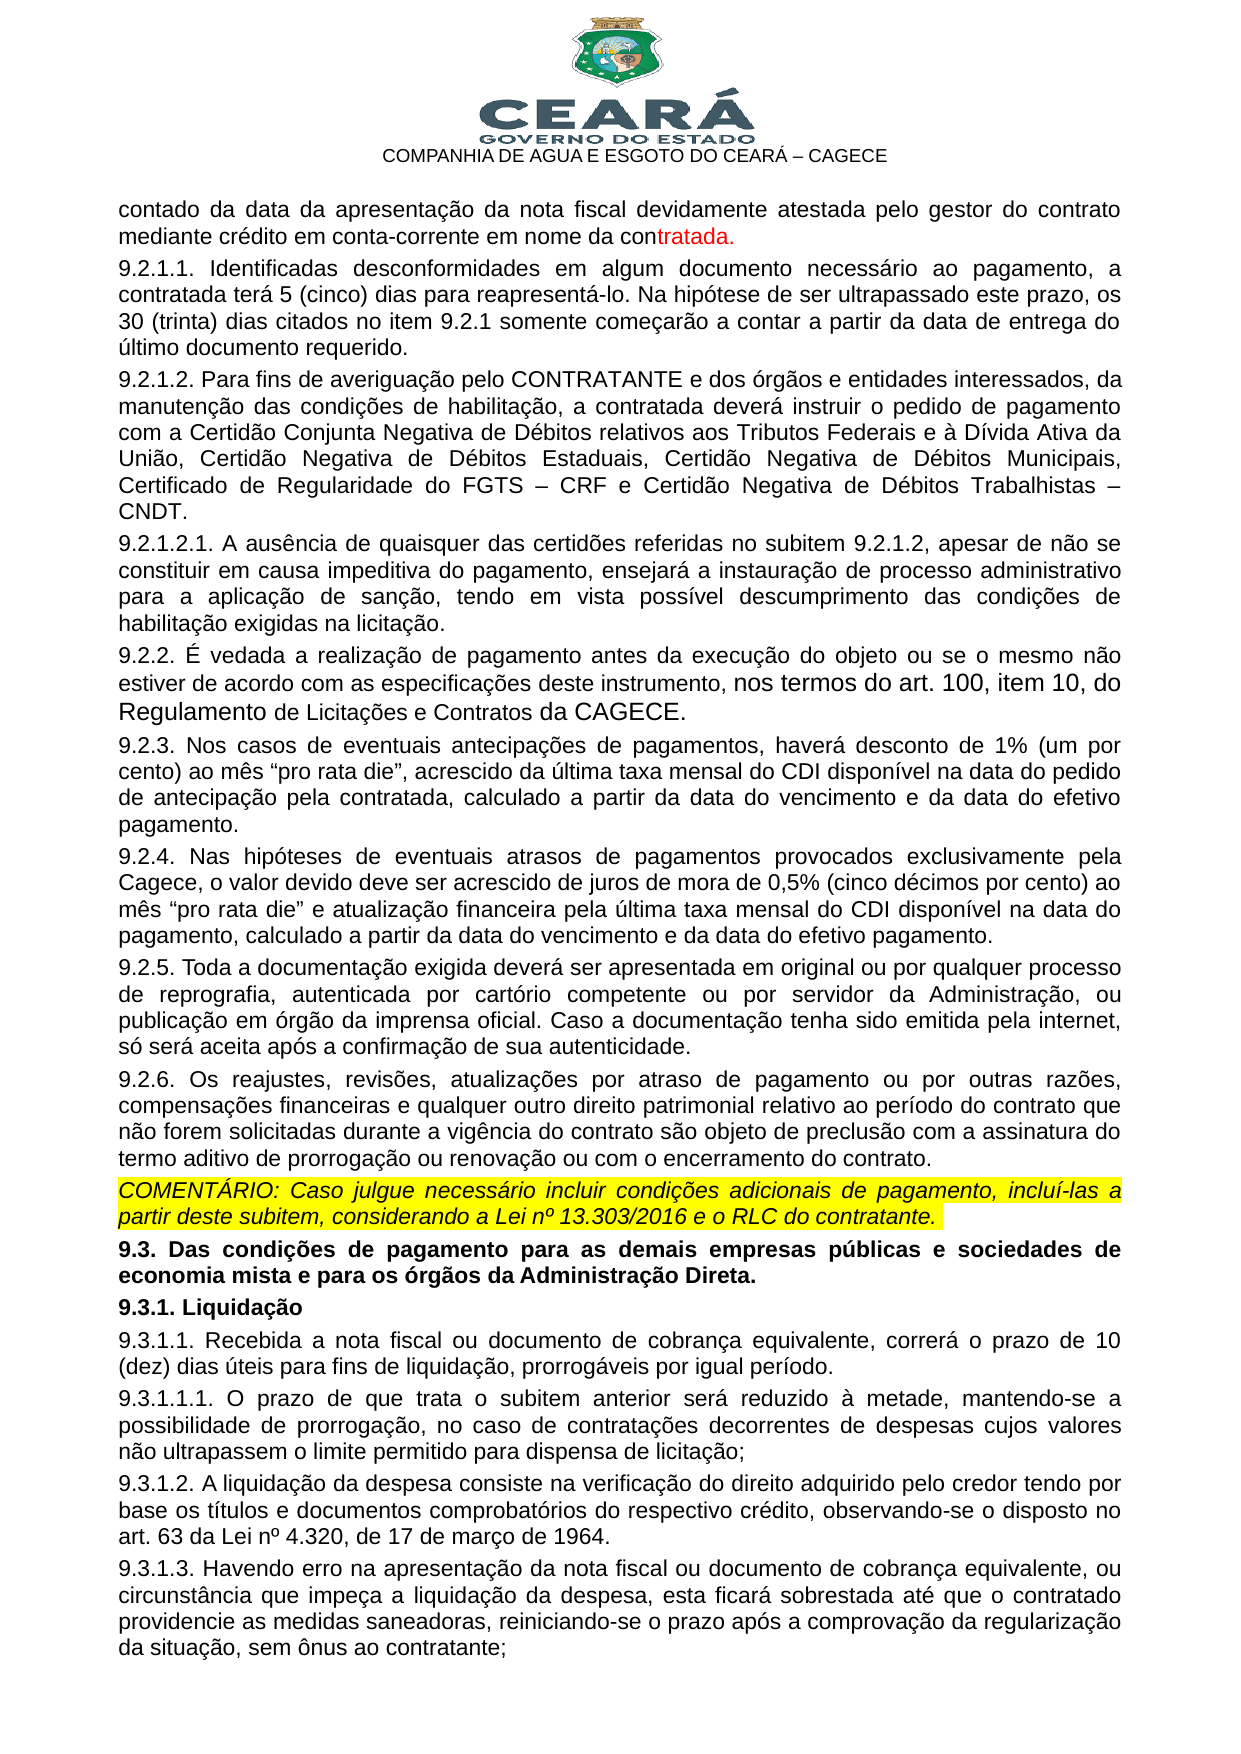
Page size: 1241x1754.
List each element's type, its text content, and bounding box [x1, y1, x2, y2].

text 9.3. Das condições de pagamento para as demais empresas públicas e sociedades de economia mista e para os órgãos da Administração Direta. [118, 1236, 1122, 1288]
text 9.2.3. Nos casos de eventuais antecipações de pagamentos, haverá desconto de 1% (um por cento) ao mês “pro rata die”, acrescido da última taxa mensal do CDI disponível na data do pedido de antecipação pela contratada, calculado a partir da data do vencimento e da data do efetivo pagamento. [118, 732, 1122, 837]
text 9.2.1.2. Para fins de averiguação pelo CONTRATANTE e dos órgãos e entidades interessados, da manutenção das condições de habilitação, a contratada deverá instruir o pedido de pagamento com a Certidão Conjunta Negativa de Débitos relativos aos Tributos Federais e à Dívida Ativa da União, Certidão Negativa de Débitos Estaduais, Certidão Negativa de Débitos Municipais, Certificado de Regularidade do FGTS – CRF e Certidão Negativa de Débitos Trabalhistas – CNDT. [118, 366, 1122, 524]
text 9.3.1. Liquidação [118, 1294, 1122, 1321]
text 9.2.6. Os reajustes, revisões, atualizações por atraso de pagamento ou por outras razões, compensações financeiras e qualquer outro direito patrimonial relativo ao período do contrato que não forem solicitadas durante a vigência do contrato são objeto de preclusão com a assinatura do termo aditivo de prorrogação ou renovação ou com o encerramento do contrato. [118, 1066, 1122, 1171]
text 9.3.1.1.1. O prazo de que trata o subitem anterior será reduzido à metade, mantendo-se a possibilidade de prorrogação, no caso de contratações decorrentes de despesas cujos valores não ultrapassem o limite permitido para dispensa de licitação; [118, 1385, 1122, 1464]
text 9.2.1.2.1. A ausência de quaisquer das certidões referidas no subitem 9.2.1.2, apesar de não se constituir em causa impeditiva do pagamento, ensejará a instauração de processo administrativo para a aplicação de sanção, tendo em vista possível descumprimento das condições de habilitação exigidas na licitação. [118, 530, 1122, 636]
text COMENTÁRIO: Caso julgue necessário incluir condições adicionais de pagamento, incluí-las a partir deste subitem, considerando a Lei nº 13.303/2016 e o RLC do contratante. [118, 1177, 1122, 1230]
text 9.2.2. É vedada a realização de pagamento antes da execução do objeto ou se o mesmo não estiver de acordo com as especificações deste instrumento, nos termos do art. 100, item 10, do Regulamento de Licitações e Contratos da CAGECE. [118, 642, 1122, 726]
text 9.2.4. Nas hipóteses de eventuais atrasos de pagamentos provocados exclusivamente pela Cagece, o valor devido deve ser acrescido de juros de mora de 0,5% (cinco décimos por cento) ao mês “pro rata die” e atualização financeira pela última taxa mensal do CDI disponível na data do pagamento, calculado a partir da data do vencimento e da data do efetivo pagamento. [118, 843, 1122, 948]
text 9.3.1.2. A liquidação da despesa consiste na verificação do direito adquirido pelo credor tendo por base os títulos e documentos comprobatórios do respectivo crédito, observando-se o disposto no art. 63 da Lei nº 4.320, de 17 de março de 1964. [118, 1470, 1122, 1549]
text 9.3.1.3. Havendo erro na apresentação da nota fiscal ou documento de cobrança equivalente, ou circunstância que impeça a liquidação da despesa, esta ficará sobrestada até que o contratado providencie as medidas saneadoras, reiniciando-se o prazo após a comprovação da regularização da situação, sem ônus ao contratante; [118, 1555, 1122, 1661]
text 9.2.5. Toda a documentação exigida deverá ser apresentada em original ou por qualquer processo de reprografia, autenticada por cartório competente ou por servidor da Administração, ou publicação em órgão da imprensa oficial. Caso a documentação tenha sido emitida pela internet, só será aceita após a confirmação de sua autenticidade. [118, 954, 1122, 1060]
text 9.2.1.1. Identificadas desconformidades em algum documento necessário ao pagamento, a contratada terá 5 (cinco) dias para reapresentá-lo. Na hipótese de ser ultrapassado este prazo, os 30 (trinta) dias citados no item 9.2.1 somente começarão a contar a partir da data de entrega do último documento requerido. [118, 255, 1122, 360]
text contado da data da apresentação da nota fiscal devidamente atestada pelo gestor do contrato mediante crédito em conta-corrente em nome da contratada. [118, 196, 1122, 249]
picture [453, 12, 782, 148]
text 9.3.1.1. Recebida a nota fiscal ou documento de cobrança equivalente, correrá o prazo de 10 (dez) dias úteis para fins de liquidação, prorrogáveis por igual período. [118, 1327, 1122, 1379]
